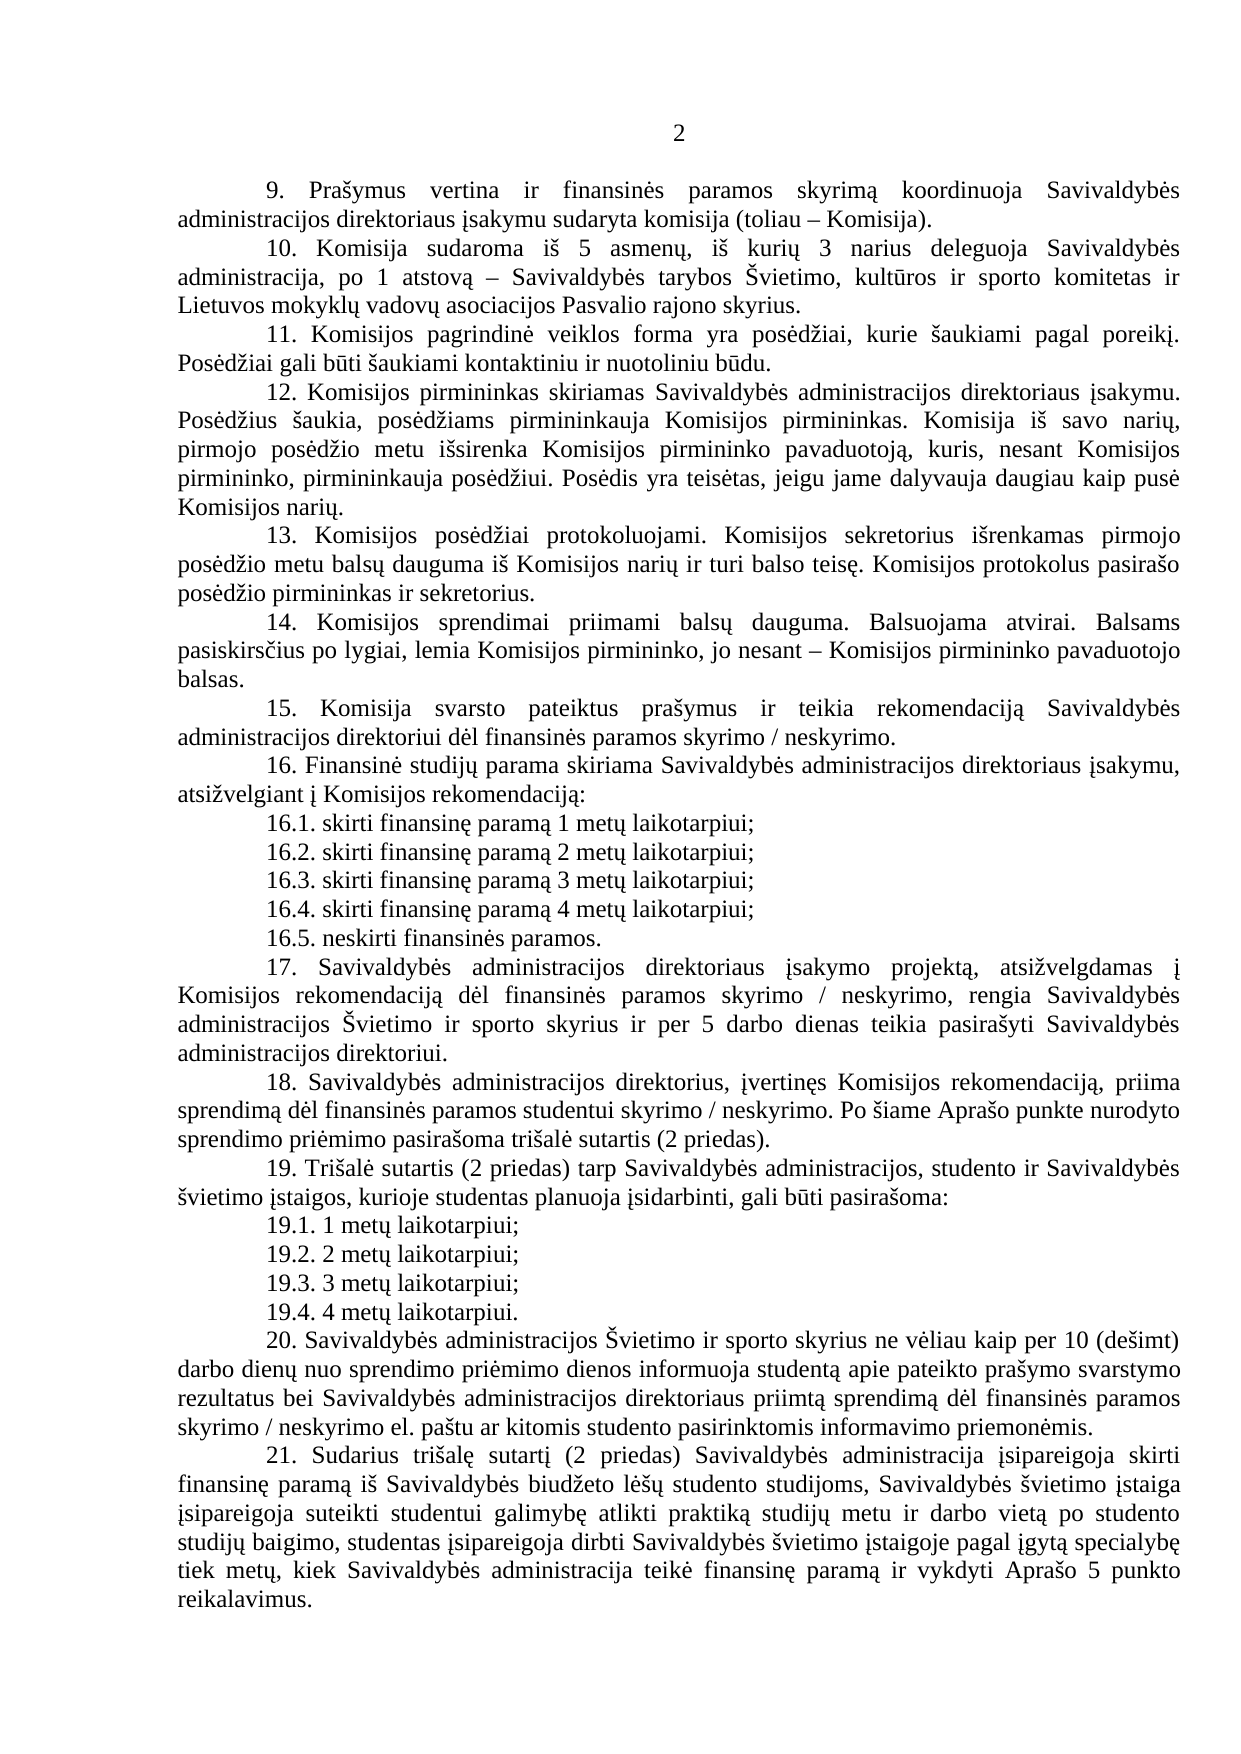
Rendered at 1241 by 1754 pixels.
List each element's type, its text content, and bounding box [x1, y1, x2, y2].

text 13. Komisijos posėdžiai protokoluojami. Komisijos sekretorius išrenkamas pirmojo posėdžio metu balsų dauguma iš Komisijos narių ir turi balso teisę. Komisijos protokolus pasirašo posėdžio pirmininkas ir sekretorius. [177, 521, 1181, 607]
text 21. Sudarius trišalę sutartį (2 priedas) Savivaldybės administracija įsipareigoja skirti finansinę paramą iš Savivaldybės biudžeto lėšų studento studijoms, Savivaldybės švietimo įstaiga įsipareigoja suteikti studentui galimybę atlikti praktiką studijų metu ir darbo vietą po studento studijų baigimo, studentas įsipareigoja dirbti Savivaldybės švietimo įstaigoje pagal įgytą specialybę tiek metų, kiek Savivaldybės administracija teikė finansinę paramą ir vykdyti Aprašo 5 punkto reikalavimus. [177, 1441, 1181, 1613]
text 19. Trišalė sutartis (2 priedas) tarp Savivaldybės administracijos, studento ir Savivaldybės švietimo įstaigos, kurioje studentas planuoja įsidarbinti, gali būti pasirašoma: [177, 1153, 1181, 1211]
text 18. Savivaldybės administracijos direktorius, įvertinęs Komisijos rekomendaciją, priima sprendimą dėl finansinės paramos studentui skyrimo / neskyrimo. Po šiame Aprašo punkte nurodyto sprendimo priėmimo pasirašoma trišalė sutartis (2 priedas). [177, 1067, 1181, 1153]
text 16.2. skirti finansinę paramą 2 metų laikotarpiui; [177, 837, 1181, 866]
text 19.2. 2 metų laikotarpiui; [177, 1239, 1181, 1268]
text 17. Savivaldybės administracijos direktoriaus įsakymo projektą, atsižvelgdamas į Komisijos rekomendaciją dėl finansinės paramos skyrimo / neskyrimo, rengia Savivaldybės administracijos Švietimo ir sporto skyrius ir per 5 darbo dienas teikia pasirašyti Savivaldybės administracijos direktoriui. [177, 952, 1181, 1067]
text 15. Komisija svarsto pateiktus prašymus ir teikia rekomendaciją Savivaldybės administracijos direktoriui dėl finansinės paramos skyrimo / neskyrimo. [177, 693, 1181, 751]
text 19.3. 3 metų laikotarpiui; [177, 1268, 1181, 1297]
text 11. Komisijos pagrindinė veiklos forma yra posėdžiai, kurie šaukiami pagal poreikį. Posėdžiai gali būti šaukiami kontaktiniu ir nuotoliniu būdu. [177, 319, 1181, 377]
text 19.4. 4 metų laikotarpiui. [177, 1297, 1181, 1326]
text 12. Komisijos pirmininkas skiriamas Savivaldybės administracijos direktoriaus įsakymu. Posėdžius šaukia, posėdžiams pirmininkauja Komisijos pirmininkas. Komisija iš savo narių, pirmojo posėdžio metu išsirenka Komisijos pirmininko pavaduotoją, kuris, nesant Komisijos pirmininko, pirmininkauja posėdžiui. Posėdis yra teisėtas, jeigu jame dalyvauja daugiau kaip pusė Komisijos narių. [177, 377, 1181, 521]
text 16.3. skirti finansinę paramą 3 metų laikotarpiui; [177, 866, 1181, 894]
text 20. Savivaldybės administracijos Švietimo ir sporto skyrius ne vėliau kaip per 10 (dešimt) darbo dienų nuo sprendimo priėmimo dienos informuoja studentą apie pateikto prašymo svarstymo rezultatus bei Savivaldybės administracijos direktoriaus priimtą sprendimą dėl finansinės paramos skyrimo / neskyrimo el. paštu ar kitomis studento pasirinktomis informavimo priemonėmis. [177, 1326, 1181, 1441]
text 9. Prašymus vertina ir finansinės paramos skyrimą koordinuoja Savivaldybės administracijos direktoriaus įsakymu sudaryta komisija (toliau – Komisija). [177, 176, 1181, 233]
text 16. Finansinė studijų parama skiriama Savivaldybės administracijos direktoriaus įsakymu, atsižvelgiant į Komisijos rekomendaciją: [177, 751, 1181, 808]
text 10. Komisija sudaroma iš 5 asmenų, iš kurių 3 narius deleguoja Savivaldybės administracija, po 1 atstovą – Savivaldybės tarybos Švietimo, kultūros ir sporto komitetas ir Lietuvos mokyklų vadovų asociacijos Pasvalio rajono skyrius. [177, 233, 1181, 319]
text 14. Komisijos sprendimai priimami balsų dauguma. Balsuojama atvirai. Balsams pasiskirsčius po lygiai, lemia Komisijos pirmininko, jo nesant – Komisijos pirmininko pavaduotojo balsas. [177, 607, 1181, 693]
text 16.1. skirti finansinę paramą 1 metų laikotarpiui; [177, 808, 1181, 837]
text 16.4. skirti finansinę paramą 4 metų laikotarpiui; [177, 894, 1181, 923]
text 16.5. neskirti finansinės paramos. [177, 923, 1181, 952]
text 19.1. 1 metų laikotarpiui; [177, 1211, 1181, 1239]
